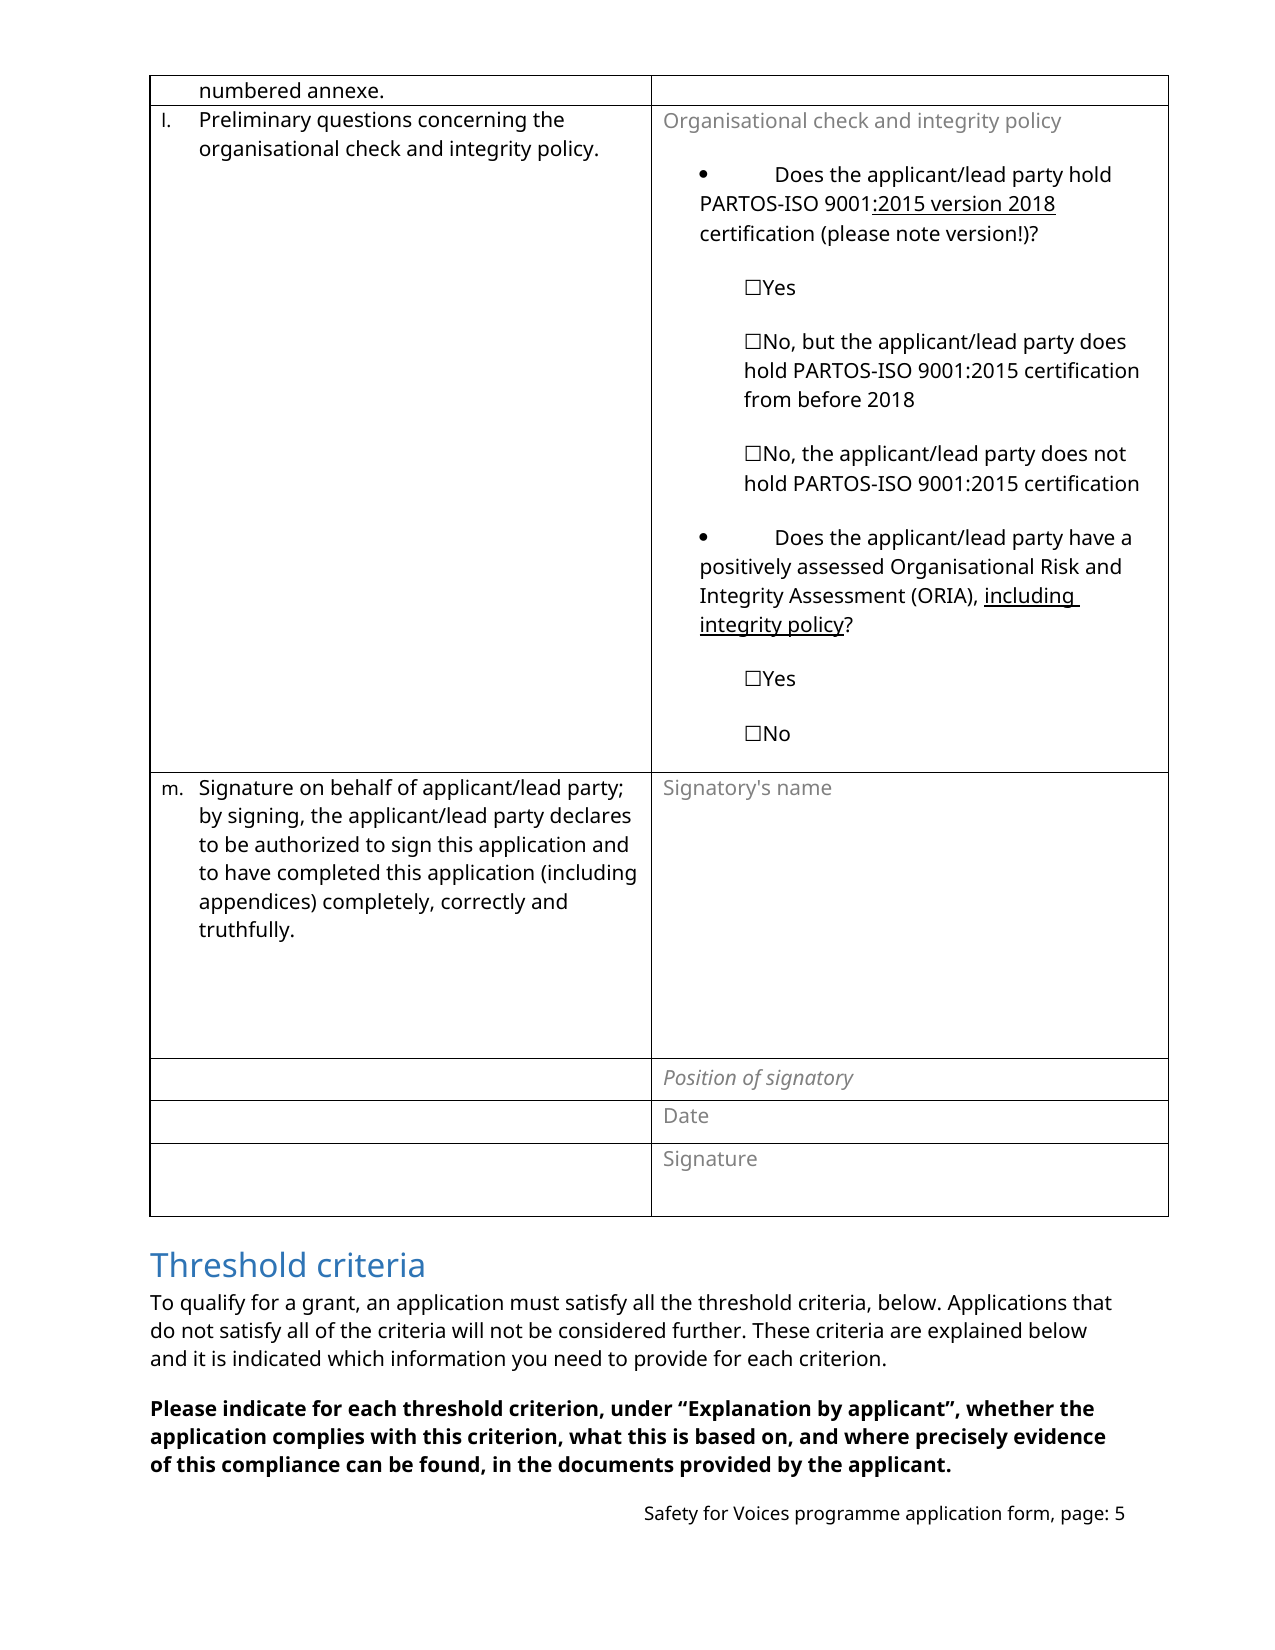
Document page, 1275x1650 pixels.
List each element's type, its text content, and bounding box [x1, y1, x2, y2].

table_cell Date [652, 1101, 1168, 1143]
table_cell Signatory's name [652, 773, 1168, 1058]
table_cell Organisational check and integrity policy Does the applicant/lead party hold PARTOS-ISO 9001:2015 version 2018 certification (please note version!)? ☐Yes ☐No, but the applicant/lead party does hold PARTOS-ISO 9001:2015 certification from before 2018 ☐No, the applicant/lead party does not hold PARTOS-ISO 9001:2015 certification Does the applicant/lead party have a positively assessed Organisational Risk and Integrity Assessment (ORIA), including integrity policy? ☐Yes ☐No [652, 106, 1168, 772]
table_cell Position of signatory [652, 1059, 1168, 1100]
table_cell [151, 1059, 651, 1100]
table_cell Preliminary questions concerning the organisational check and integrity policy. [151, 106, 651, 772]
table_cell [151, 1101, 651, 1143]
table_cell Signature on behalf of applicant/lead party; by signing, the applicant/lead party declares to be authorized to sign this application and to have completed this application (including appendices) completely, correctly and truthfully. [151, 773, 651, 1058]
table_cell [652, 76, 1168, 104]
table_cell [151, 1144, 651, 1216]
table_cell numbered annexe. [151, 76, 651, 104]
table_cell Signature [652, 1144, 1168, 1216]
subtitle Threshold criteria [150, 1242, 1125, 1288]
text Please indicate for each threshold criterion, under “Explanation by applicant”, whether the application complies with this criterion, what this is based on, and where precisely evidence of this compliance can be found, in the documents provided by the applicant. [150, 1394, 1125, 1479]
text To qualify for a grant, an application must satisfy all the threshold criteria, below. Applications that do not satisfy all of the criteria will not be considered further. These criteria are explained below and it is indicated which information you need to provide for each criterion. [150, 1288, 1125, 1373]
